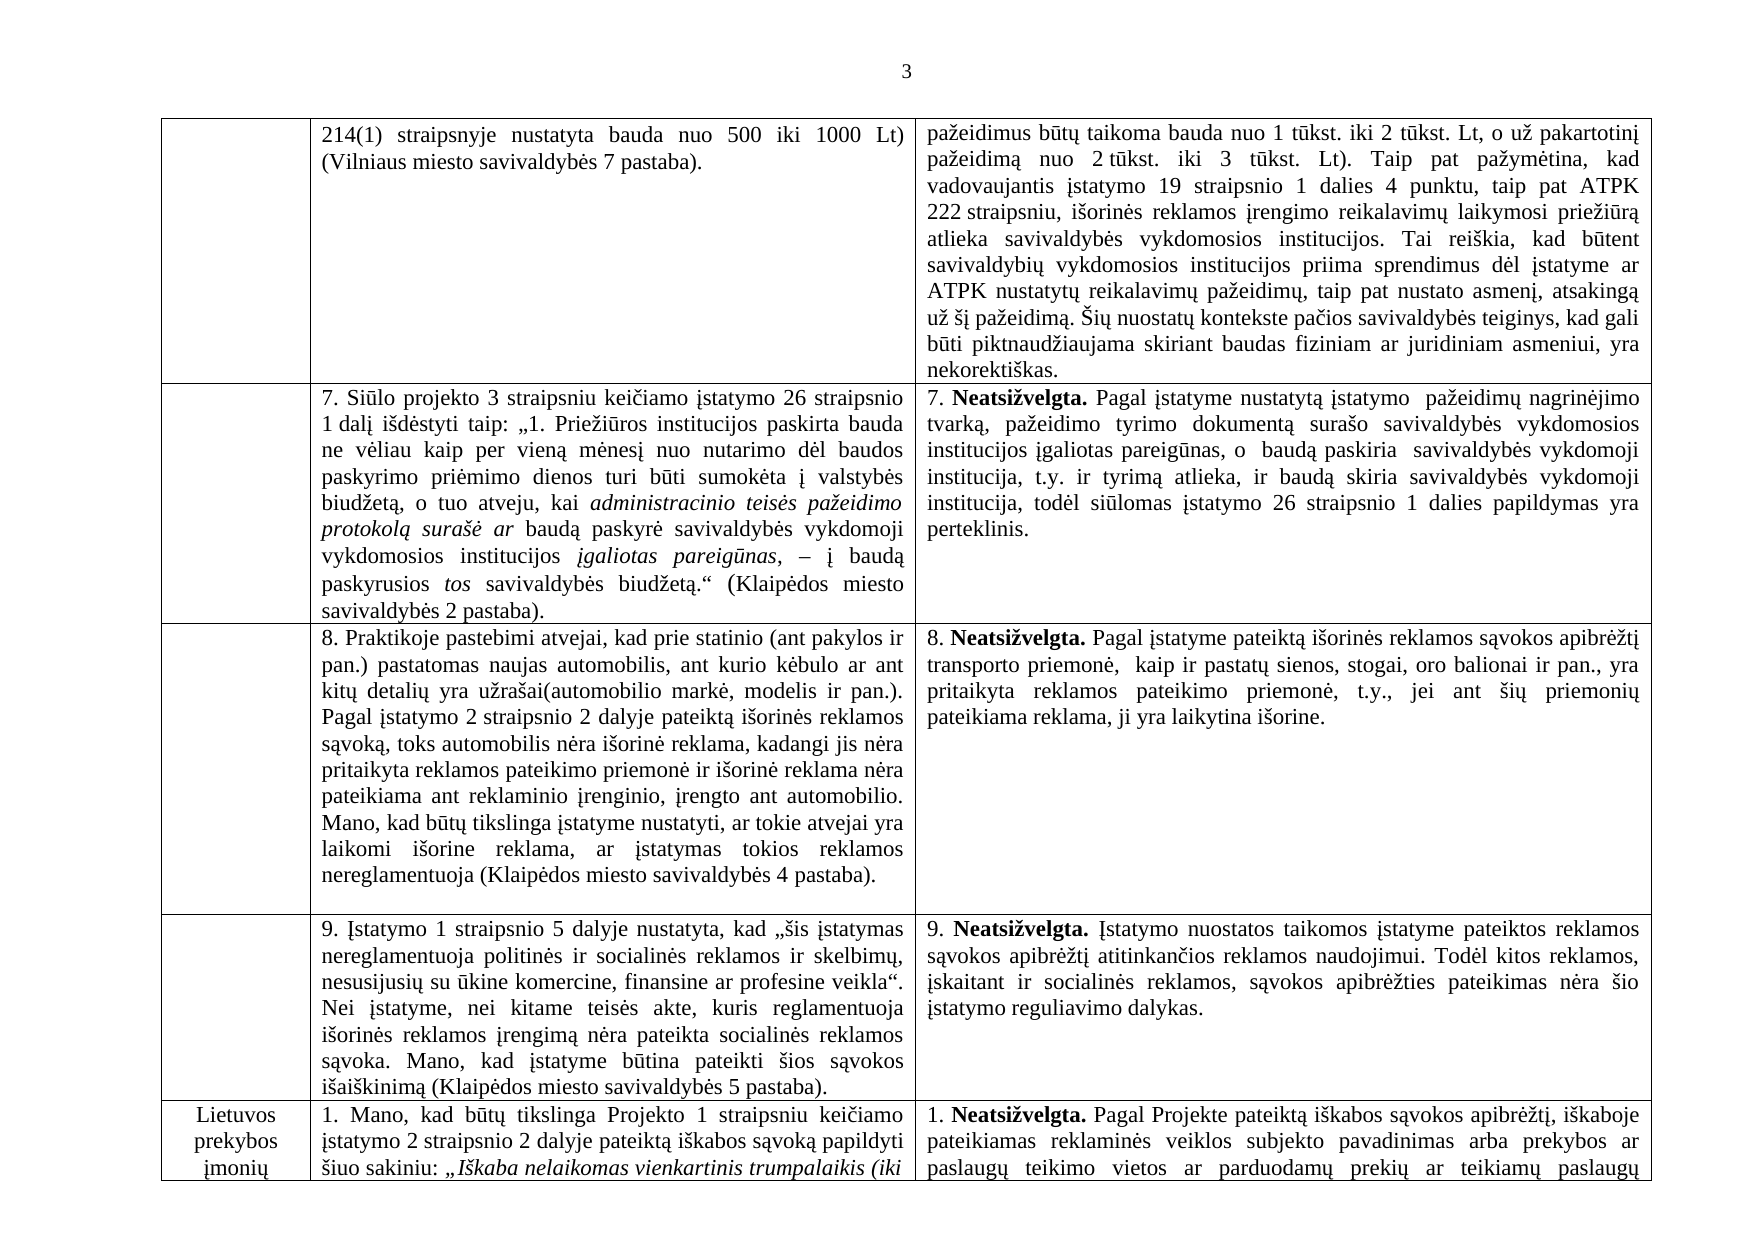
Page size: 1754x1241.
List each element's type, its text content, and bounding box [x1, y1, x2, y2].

table_cell 1. Neatsižvelgta. Pagal Projekte pateiktą iškabos sąvokos apibrėžtį, iškaboje pateikiamas reklaminės veiklos subjekto pavadinimas arba prekybos ar paslaugų teikimo vietos ar parduodamų prekių ar teikiamų paslaugų [916, 1101, 1651, 1180]
table_cell [162, 384, 310, 623]
table_cell 8. Neatsižvelgta. Pagal įstatyme pateiktą išorinės reklamos sąvokos apibrėžtį transporto priemonė, kaip ir pastatų sienos, stogai, oro balionai ir pan., yra pritaikyta reklamos pateikimo priemonė, t.y., jei ant šių priemonių pateikiama reklama, ji yra laikytina išorine. [916, 624, 1651, 914]
table_cell 1. Mano, kad būtų tikslinga Projekto 1 straipsniu keičiamo įstatymo 2 straipsnio 2 dalyje pateiktą iškabos sąvoką papildyti šiuo sakiniu: „Iškaba nelaikomas vienkartinis trumpalaikis (iki [311, 1101, 915, 1180]
table_cell [162, 624, 310, 914]
table_cell 9. Įstatymo 1 straipsnio 5 dalyje nustatyta, kad „šis įstatymas nereglamentuoja politinės ir socialinės reklamos ir skelbimų, nesusijusių su ūkine komercine, finansine ar profesine veikla“. Nei įstatyme, nei kitame teisės akte, kuris reglamentuoja išorinės reklamos įrengimą nėra pateikta socialinės reklamos sąvoka. Mano, kad įstatyme būtina pateikti šios sąvokos išaiškinimą (Klaipėdos miesto savivaldybės 5 pastaba). [311, 915, 915, 1100]
table_cell Lietuvos prekybos įmonių [162, 1101, 310, 1180]
table_cell 7. Neatsižvelgta. Pagal įstatyme nustatytą įstatymo pažeidimų nagrinėjimo tvarką, pažeidimo tyrimo dokumentą surašo savivaldybės vykdomosios institucijos įgaliotas pareigūnas, o baudą paskiria savivaldybės vykdomoji institucija, t.y. ir tyrimą atlieka, ir baudą skiria savivaldybės vykdomoji institucija, todėl siūlomas įstatymo 26 straipsnio 1 dalies papildymas yra perteklinis. [916, 384, 1651, 623]
table_cell 7. Siūlo projekto 3 straipsniu keičiamo įstatymo 26 straipsnio 1 dalį išdėstyti taip: „1. Priežiūros institucijos paskirta bauda ne vėliau kaip per vieną mėnesį nuo nutarimo dėl baudos paskyrimo priėmimo dienos turi būti sumokėta į valstybės biudžetą, o tuo atveju, kai administracinio teisės pažeidimo protokolą surašė ar baudą paskyrė savivaldybės vykdomoji vykdomosios institucijos įgaliotas pareigūnas, – į baudą paskyrusios tos savivaldybės biudžetą.“ (Klaipėdos miesto savivaldybės 2 pastaba). [311, 384, 915, 623]
table_cell 9. Neatsižvelgta. Įstatymo nuostatos taikomos įstatyme pateiktos reklamos sąvokos apibrėžtį atitinkančios reklamos naudojimui. Todėl kitos reklamos, įskaitant ir socialinės reklamos, sąvokos apibrėžties pateikimas nėra šio įstatymo reguliavimo dalykas. [916, 915, 1651, 1100]
table_cell [162, 119, 310, 383]
table_cell pažeidimus būtų taikoma bauda nuo 1 tūkst. iki 2 tūkst. Lt, o už pakartotinį pažeidimą nuo 2 tūkst. iki 3 tūkst. Lt). Taip pat pažymėtina, kad vadovaujantis įstatymo 19 straipsnio 1 dalies 4 punktu, taip pat ATPK 222 straipsniu, išorinės reklamos įrengimo reikalavimų laikymosi priežiūrą atlieka savivaldybės vykdomosios institucijos. Tai reiškia, kad būtent savivaldybių vykdomosios institucijos priima sprendimus dėl įstatyme ar ATPK nustatytų reikalavimų pažeidimų, taip pat nustato asmenį, atsakingą už šį pažeidimą. Šių nuostatų kontekste pačios savivaldybės teiginys, kad gali būti piktnaudžiaujama skiriant baudas fiziniam ar juridiniam asmeniui, yra nekorektiškas. [916, 119, 1651, 383]
table_cell 8. Praktikoje pastebimi atvejai, kad prie statinio (ant pakylos ir pan.) pastatomas naujas automobilis, ant kurio kėbulo ar ant kitų detalių yra užrašai(automobilio markė, modelis ir pan.). Pagal įstatymo 2 straipsnio 2 dalyje pateiktą išorinės reklamos sąvoką, toks automobilis nėra išorinė reklama, kadangi jis nėra pritaikyta reklamos pateikimo priemonė ir išorinė reklama nėra pateikiama ant reklaminio įrenginio, įrengto ant automobilio. Mano, kad būtų tikslinga įstatyme nustatyti, ar tokie atvejai yra laikomi išorine reklama, ar įstatymas tokios reklamos nereglamentuoja (Klaipėdos miesto savivaldybės 4 pastaba). [311, 624, 915, 914]
table_cell [162, 915, 310, 1100]
table_cell 214(1) straipsnyje nustatyta bauda nuo 500 iki 1000 Lt) (Vilniaus miesto savivaldybės 7 pastaba). [311, 119, 915, 383]
